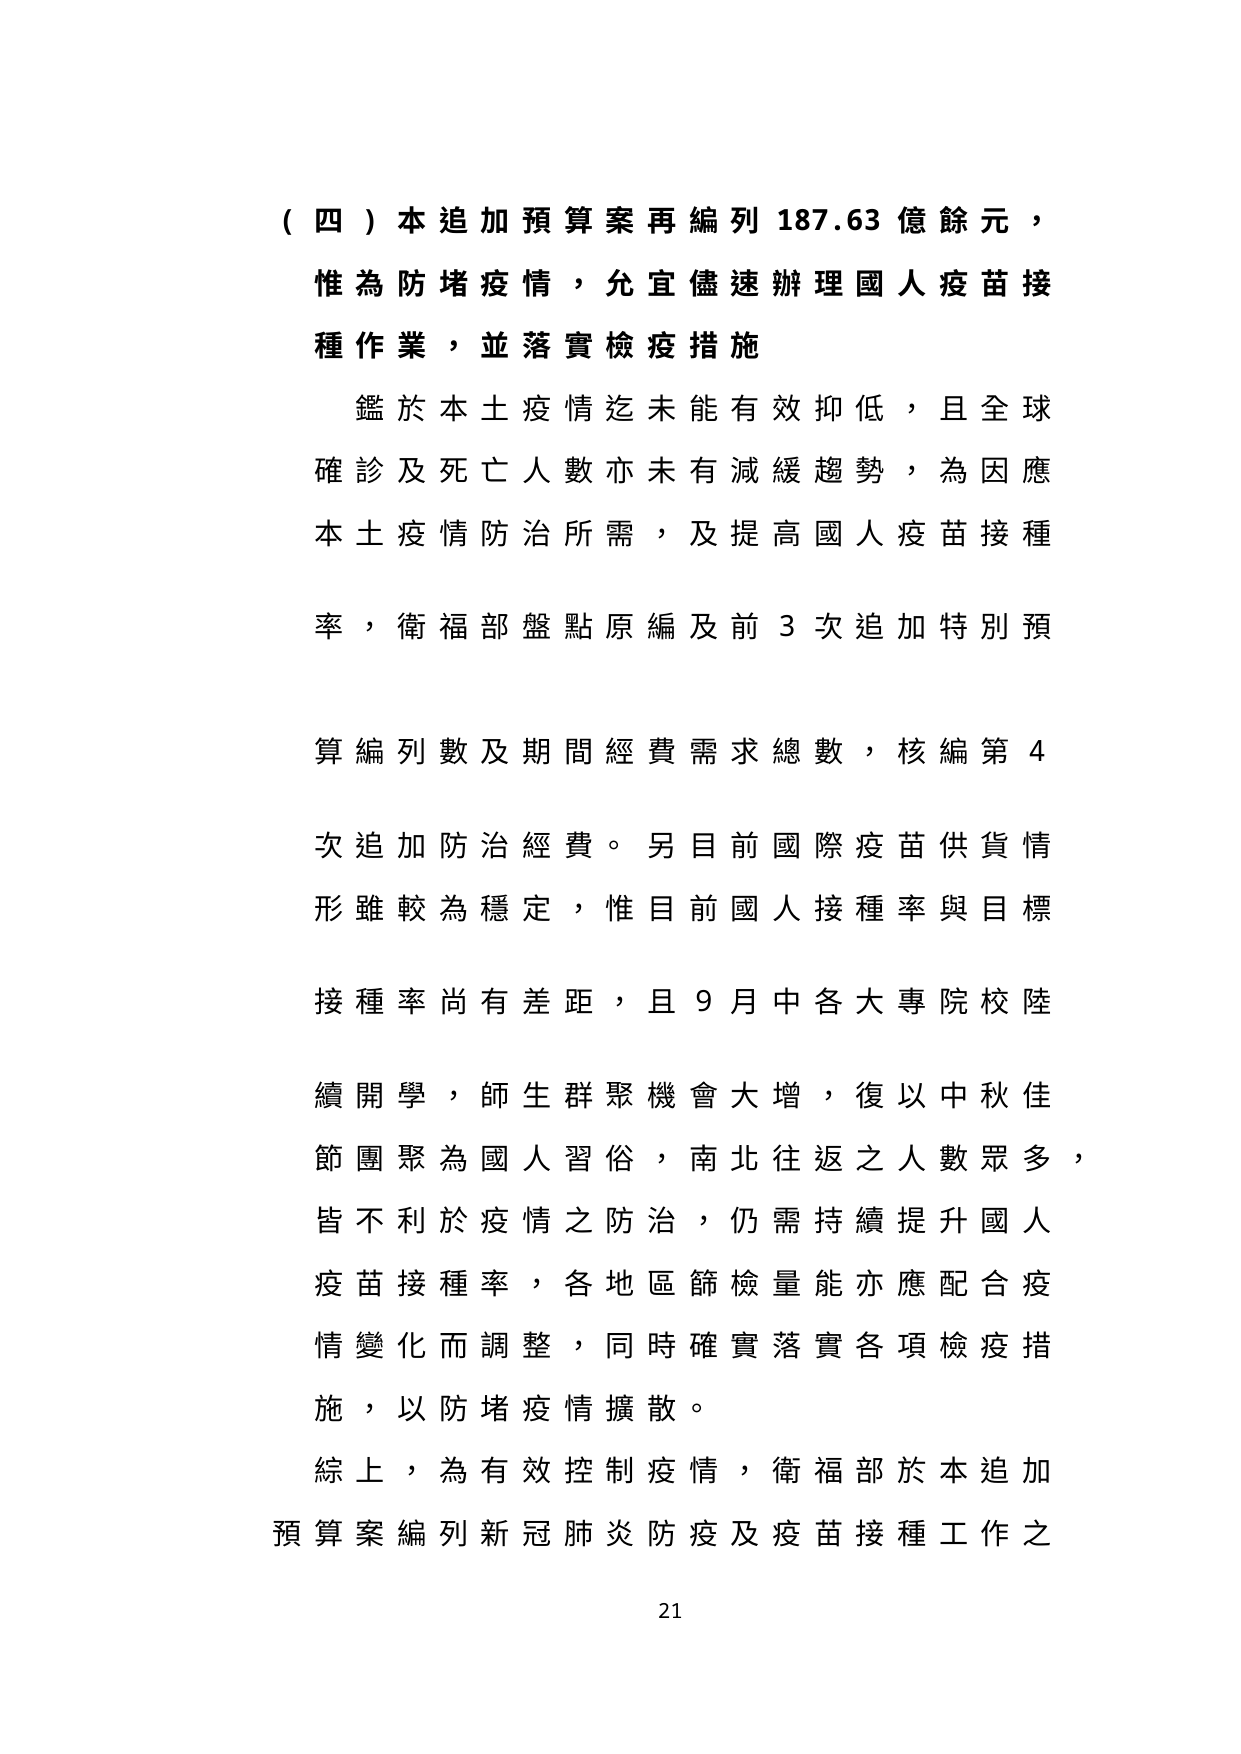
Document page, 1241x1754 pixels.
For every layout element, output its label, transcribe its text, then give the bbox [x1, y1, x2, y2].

text 綜上，為有效控制疫情，衛福部於本追加預算案編列新冠肺炎防疫及疫苗接種工作之 [242, 1427, 1058, 1552]
text 鑑於本土疫情迄未能有效抑低，且全球確診及死亡人數亦未有減緩趨勢，為因應本土疫情防治所需，及提高國人疫苗接種率，衛福部盤點原編及前3次追加特別預算編列數及期間經費需求總數，核編第4次追加防治經費。另目前國際疫苗供貨情形雖較為穩定，惟目前國人接種率與目標接種率尚有差距，且9月中各大專院校陸續開學，師生群聚機會大增，復以中秋佳節團聚為國人習俗，南北往返之人數眾多，皆不利於疫情之防治，仍需持續提升國人疫苗接種率，各地區篩檢量能亦應配合疫情變化而調整，同時確實落實各項檢疫措施，以防堵疫情擴散。 [271, 365, 1058, 1427]
text (四)本追加預算案再編列187.63億餘元，惟為防堵疫情，允宜儘速辦理國人疫苗接種作業，並落實檢疫措施 [242, 177, 1058, 365]
